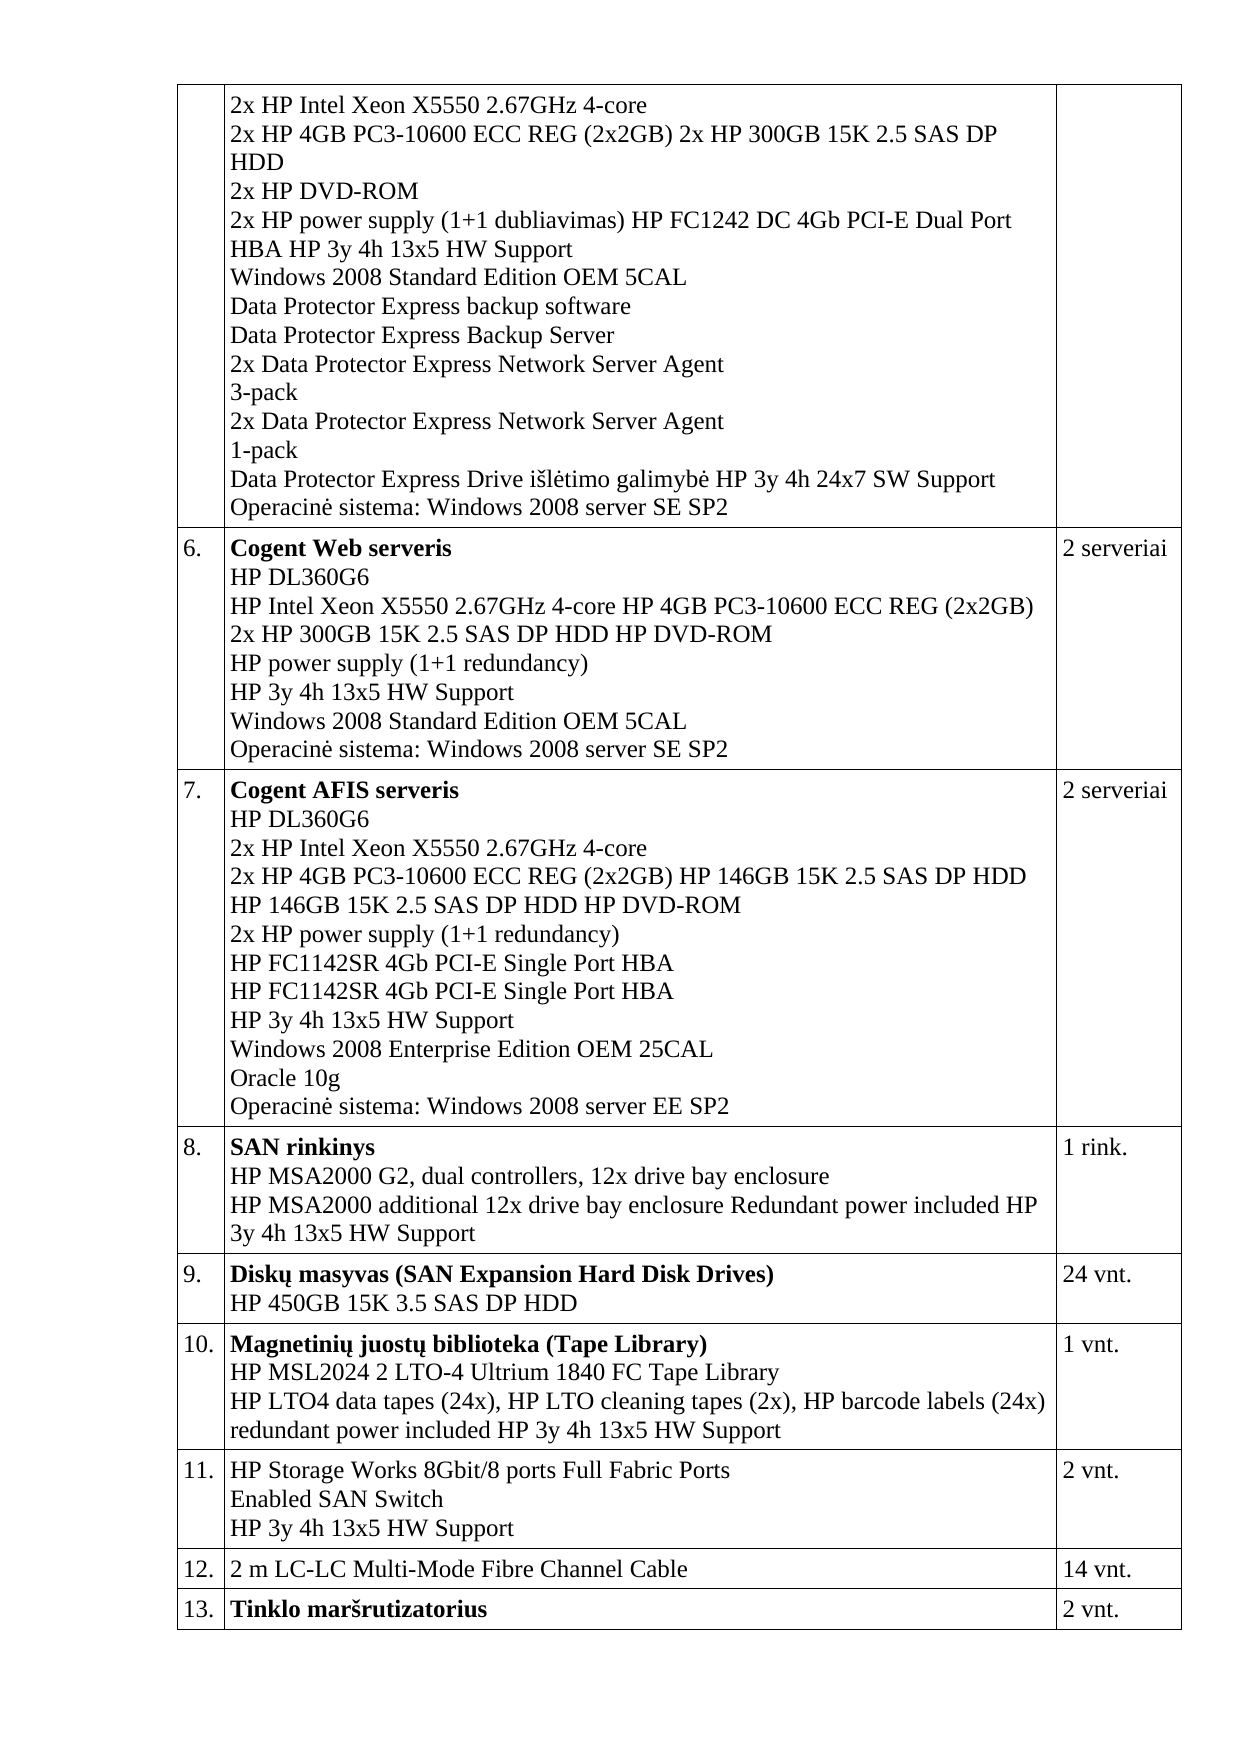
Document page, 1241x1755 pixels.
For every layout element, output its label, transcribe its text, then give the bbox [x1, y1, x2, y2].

table_cell 2 m LC-LC Multi-Mode Fibre Channel Cable [225, 1549, 1056, 1588]
table_cell [1057, 85, 1181, 527]
table_cell 14 vnt. [1057, 1549, 1181, 1588]
table_cell 2 vnt. [1057, 1450, 1181, 1548]
table_cell 1 vnt. [1057, 1324, 1181, 1449]
table_cell 9. [178, 1254, 224, 1322]
table_cell [178, 85, 224, 527]
table_cell 8. [178, 1127, 224, 1253]
table_cell 2 serveriai [1057, 528, 1181, 769]
table_cell HP Storage Works 8Gbit/8 ports Full Fabric Ports Enabled SAN Switch HP 3y 4h 13x5 HW Support [225, 1450, 1056, 1548]
table_cell 7. [178, 770, 224, 1126]
table_cell 2 vnt. [1057, 1589, 1181, 1629]
table_cell 24 vnt. [1057, 1254, 1181, 1322]
table_cell Tinklo maršrutizatorius [225, 1589, 1056, 1629]
table_cell 2x HP Intel Xeon X5550 2.67GHz 4-core 2x HP 4GB PC3-10600 ECC REG (2x2GB) 2x HP 300GB 15K 2.5 SAS DP HDD 2x HP DVD-ROM 2x HP power supply (1+1 dubliavimas) HP FC1242 DC 4Gb PCI-E Dual Port HBA HP 3y 4h 13x5 HW Support Windows 2008 Standard Edition OEM 5CAL Data Protector Express backup software Data Protector Express Backup Server 2x Data Protector Express Network Server Agent 3-pack 2x Data Protector Express Network Server Agent 1-pack Data Protector Express Drive išlėtimo galimybė HP 3y 4h 24x7 SW Support Operacinė sistema: Windows 2008 server SE SP2 [225, 85, 1056, 527]
table_cell 2 serveriai [1057, 770, 1181, 1126]
table_cell Magnetinių juostų biblioteka (Tape Library) HP MSL2024 2 LTO-4 Ultrium 1840 FC Tape Library HP LTO4 data tapes (24x), HP LTO cleaning tapes (2x), HP barcode labels (24x) redundant power included HP 3y 4h 13x5 HW Support [225, 1324, 1056, 1449]
table_cell 13. [178, 1589, 224, 1629]
table_cell 11. [178, 1450, 224, 1548]
table_cell 6. [178, 528, 224, 769]
table_cell 12. [178, 1549, 224, 1588]
table_cell 1 rink. [1057, 1127, 1181, 1253]
table_cell Diskų masyvas (SAN Expansion Hard Disk Drives) HP 450GB 15K 3.5 SAS DP HDD [225, 1254, 1056, 1322]
table_cell Cogent Web serveris HP DL360G6 HP Intel Xeon X5550 2.67GHz 4-core HP 4GB PC3-10600 ECC REG (2x2GB) 2x HP 300GB 15K 2.5 SAS DP HDD HP DVD-ROM HP power supply (1+1 redundancy) HP 3y 4h 13x5 HW Support Windows 2008 Standard Edition OEM 5CAL Operacinė sistema: Windows 2008 server SE SP2 [225, 528, 1056, 769]
table_cell Cogent AFIS serveris HP DL360G6 2x HP Intel Xeon X5550 2.67GHz 4-core 2x HP 4GB PC3-10600 ECC REG (2x2GB) HP 146GB 15K 2.5 SAS DP HDD HP 146GB 15K 2.5 SAS DP HDD HP DVD-ROM 2x HP power supply (1+1 redundancy) HP FC1142SR 4Gb PCI-E Single Port HBA HP FC1142SR 4Gb PCI-E Single Port HBA HP 3y 4h 13x5 HW Support Windows 2008 Enterprise Edition OEM 25CAL Oracle 10g Operacinė sistema: Windows 2008 server EE SP2 [225, 770, 1056, 1126]
table_cell SAN rinkinys HP MSA2000 G2, dual controllers, 12x drive bay enclosure HP MSA2000 additional 12x drive bay enclosure Redundant power included HP 3y 4h 13x5 HW Support [225, 1127, 1056, 1253]
table_cell 10. [178, 1324, 224, 1449]
